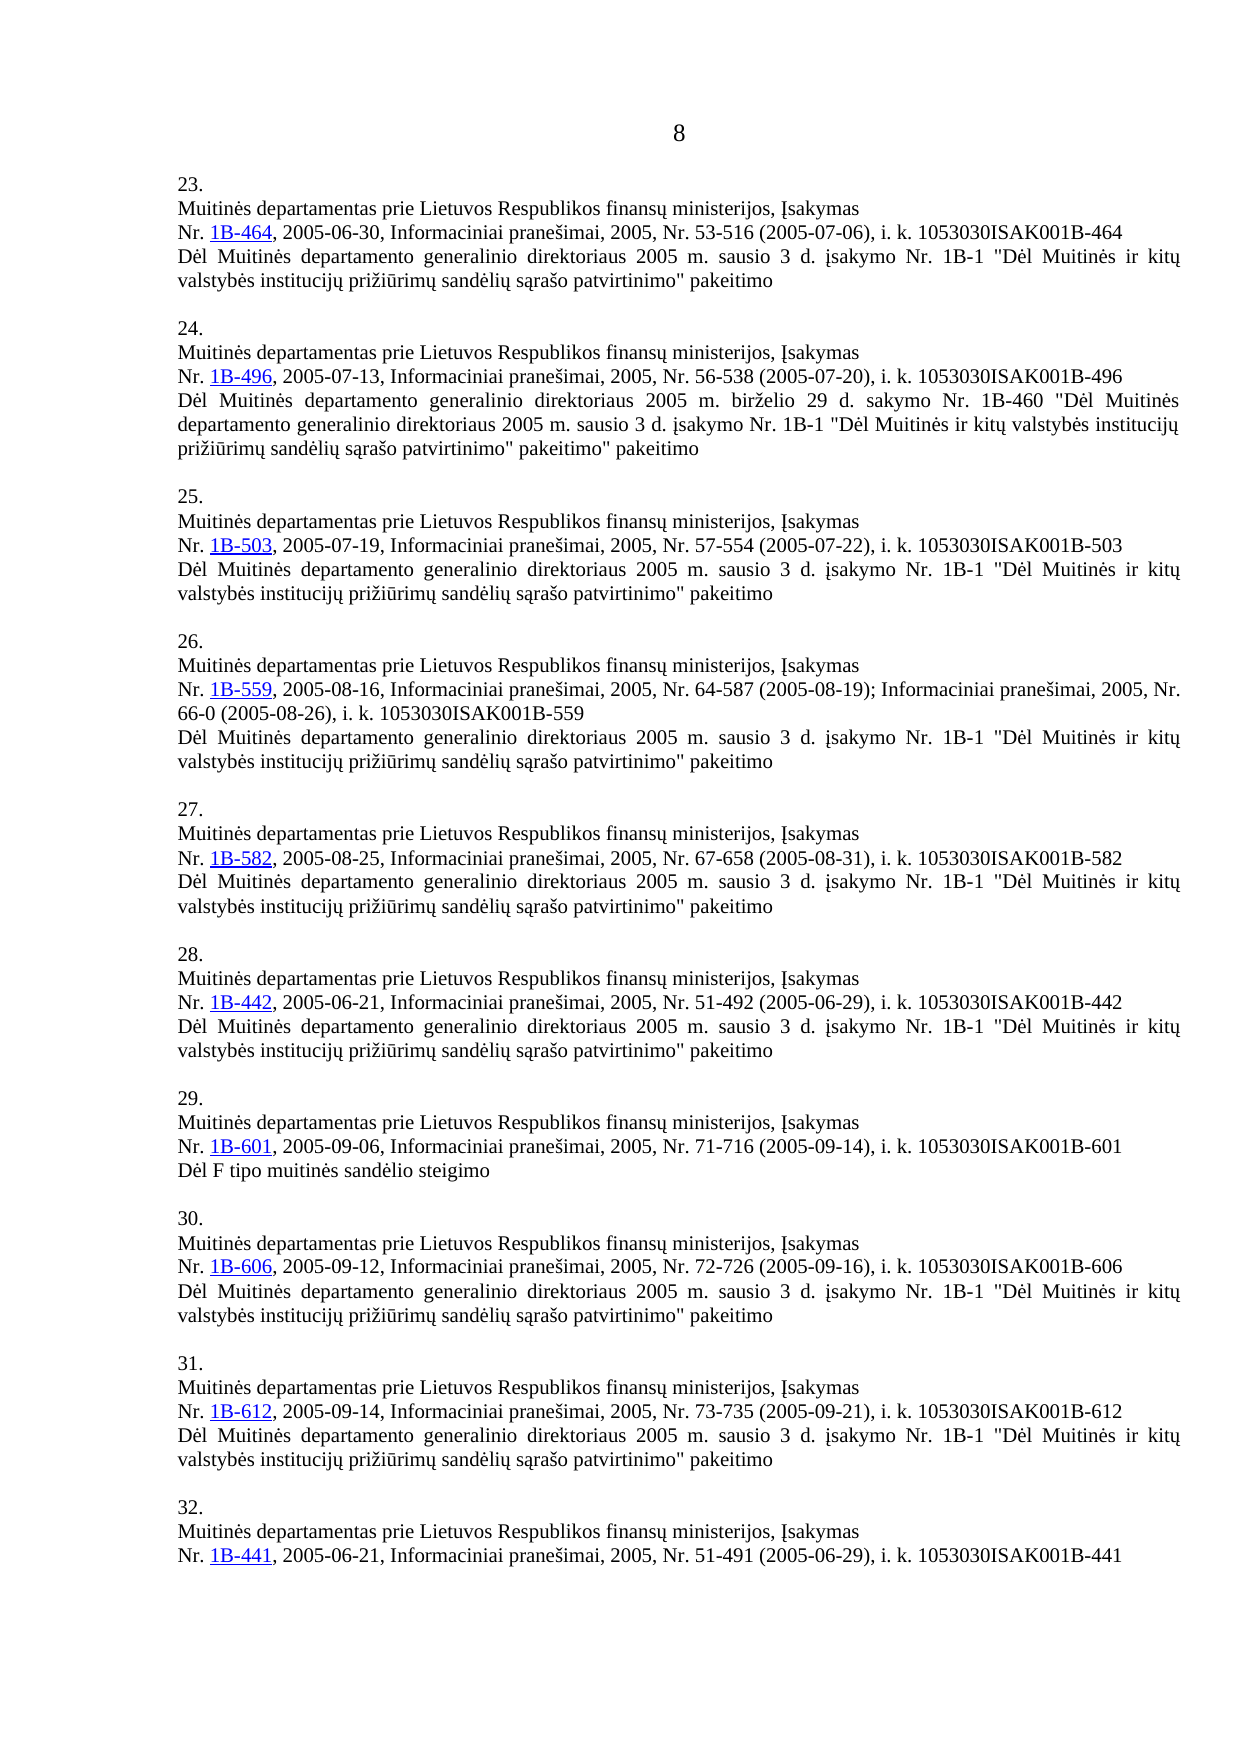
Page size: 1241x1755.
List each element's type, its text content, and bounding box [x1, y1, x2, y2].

text Dėl Muitinės departamento generalinio direktoriaus 2005 m. birželio 29 d. sakymo Nr. 1B-460 "Dėl Muitinės departamento generalinio direktoriaus 2005 m. sausio 3 d. įsakymo Nr. 1B-1 "Dėl Muitinės ir kitų valstybės institucijų prižiūrimų sandėlių sąrašo patvirtinimo" pakeitimo" pakeitimo [177, 388, 1181, 460]
text 24. [177, 316, 1181, 340]
text Muitinės departamentas prie Lietuvos Respublikos finansų ministerijos, Įsakymas [177, 340, 1181, 364]
text 26. [177, 629, 1181, 653]
text Nr. 1B-442, 2005-06-21, Informaciniai pranešimai, 2005, Nr. 51-492 (2005-06-29), i. k. 1053030ISAK001B-442 [177, 990, 1181, 1014]
text 32. [177, 1495, 1181, 1519]
text 28. [177, 942, 1181, 966]
text Nr. 1B-582, 2005-08-25, Informaciniai pranešimai, 2005, Nr. 67-658 (2005-08-31), i. k. 1053030ISAK001B-582 [177, 845, 1181, 869]
text Nr. 1B-606, 2005-09-12, Informaciniai pranešimai, 2005, Nr. 72-726 (2005-09-16), i. k. 1053030ISAK001B-606 [177, 1254, 1181, 1278]
text Muitinės departamentas prie Lietuvos Respublikos finansų ministerijos, Įsakymas [177, 196, 1181, 220]
text Nr. 1B-601, 2005-09-06, Informaciniai pranešimai, 2005, Nr. 71-716 (2005-09-14), i. k. 1053030ISAK001B-601 [177, 1134, 1181, 1158]
text Nr. 1B-464, 2005-06-30, Informaciniai pranešimai, 2005, Nr. 53-516 (2005-07-06), i. k. 1053030ISAK001B-464 [177, 220, 1181, 244]
text Dėl Muitinės departamento generalinio direktoriaus 2005 m. sausio 3 d. įsakymo Nr. 1B-1 "Dėl Muitinės ir kitų valstybės institucijų prižiūrimų sandėlių sąrašo patvirtinimo" pakeitimo [177, 1278, 1181, 1327]
text 31. [177, 1351, 1181, 1375]
text 27. [177, 797, 1181, 821]
text Dėl Muitinės departamento generalinio direktoriaus 2005 m. sausio 3 d. įsakymo Nr. 1B-1 "Dėl Muitinės ir kitų valstybės institucijų prižiūrimų sandėlių sąrašo patvirtinimo" pakeitimo [177, 1014, 1181, 1062]
text Muitinės departamentas prie Lietuvos Respublikos finansų ministerijos, Įsakymas [177, 1230, 1181, 1254]
text Dėl Muitinės departamento generalinio direktoriaus 2005 m. sausio 3 d. įsakymo Nr. 1B-1 "Dėl Muitinės ir kitų valstybės institucijų prižiūrimų sandėlių sąrašo patvirtinimo" pakeitimo [177, 869, 1181, 918]
text Muitinės departamentas prie Lietuvos Respublikos finansų ministerijos, Įsakymas [177, 1110, 1181, 1134]
text 25. [177, 484, 1181, 508]
text Dėl F tipo muitinės sandėlio steigimo [177, 1158, 1181, 1182]
text Muitinės departamentas prie Lietuvos Respublikos finansų ministerijos, Įsakymas [177, 1375, 1181, 1399]
text 29. [177, 1086, 1181, 1110]
text Nr. 1B-612, 2005-09-14, Informaciniai pranešimai, 2005, Nr. 73-735 (2005-09-21), i. k. 1053030ISAK001B-612 [177, 1399, 1181, 1423]
text Muitinės departamentas prie Lietuvos Respublikos finansų ministerijos, Įsakymas [177, 508, 1181, 533]
text Muitinės departamentas prie Lietuvos Respublikos finansų ministerijos, Įsakymas [177, 653, 1181, 677]
text Nr. 1B-559, 2005-08-16, Informaciniai pranešimai, 2005, Nr. 64-587 (2005-08-19); Informaciniai pranešimai, 2005, Nr. 66-0 (2005-08-26), i. k. 1053030ISAK001B-559 [177, 677, 1181, 725]
text Muitinės departamentas prie Lietuvos Respublikos finansų ministerijos, Įsakymas [177, 1519, 1181, 1543]
text Dėl Muitinės departamento generalinio direktoriaus 2005 m. sausio 3 d. įsakymo Nr. 1B-1 "Dėl Muitinės ir kitų valstybės institucijų prižiūrimų sandėlių sąrašo patvirtinimo" pakeitimo [177, 1423, 1181, 1471]
text Nr. 1B-441, 2005-06-21, Informaciniai pranešimai, 2005, Nr. 51-491 (2005-06-29), i. k. 1053030ISAK001B-441 [177, 1543, 1181, 1567]
text Dėl Muitinės departamento generalinio direktoriaus 2005 m. sausio 3 d. įsakymo Nr. 1B-1 "Dėl Muitinės ir kitų valstybės institucijų prižiūrimų sandėlių sąrašo patvirtinimo" pakeitimo [177, 725, 1181, 773]
text Dėl Muitinės departamento generalinio direktoriaus 2005 m. sausio 3 d. įsakymo Nr. 1B-1 "Dėl Muitinės ir kitų valstybės institucijų prižiūrimų sandėlių sąrašo patvirtinimo" pakeitimo [177, 557, 1181, 605]
text Nr. 1B-503, 2005-07-19, Informaciniai pranešimai, 2005, Nr. 57-554 (2005-07-22), i. k. 1053030ISAK001B-503 [177, 533, 1181, 557]
text Dėl Muitinės departamento generalinio direktoriaus 2005 m. sausio 3 d. įsakymo Nr. 1B-1 "Dėl Muitinės ir kitų valstybės institucijų prižiūrimų sandėlių sąrašo patvirtinimo" pakeitimo [177, 244, 1181, 292]
text 23. [177, 172, 1181, 196]
text 30. [177, 1206, 1181, 1230]
text Muitinės departamentas prie Lietuvos Respublikos finansų ministerijos, Įsakymas [177, 821, 1181, 845]
text Muitinės departamentas prie Lietuvos Respublikos finansų ministerijos, Įsakymas [177, 966, 1181, 990]
text Nr. 1B-496, 2005-07-13, Informaciniai pranešimai, 2005, Nr. 56-538 (2005-07-20), i. k. 1053030ISAK001B-496 [177, 364, 1181, 388]
